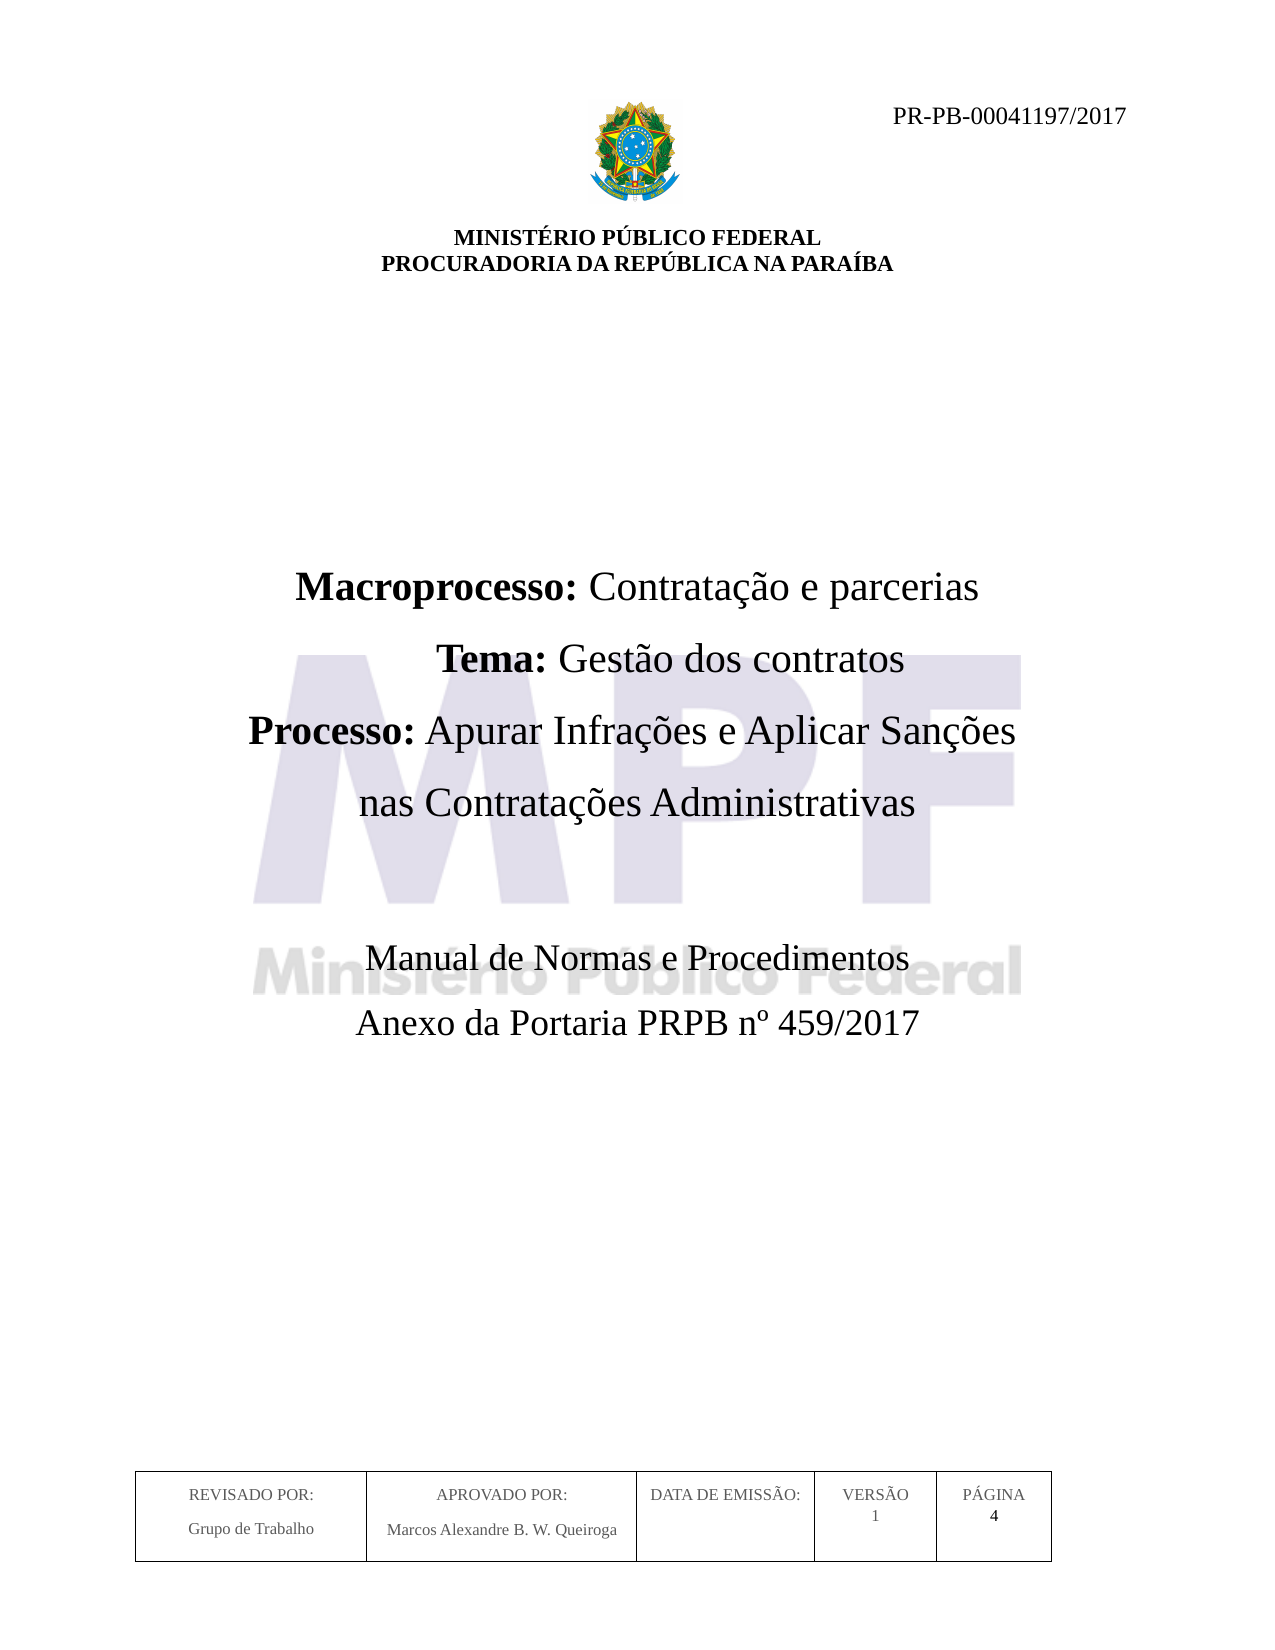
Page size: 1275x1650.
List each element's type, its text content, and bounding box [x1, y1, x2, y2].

picture [253, 979, 1022, 995]
picture [253, 682, 1022, 706]
text Manual de Normas e Procedimentos [148, 936, 1127, 979]
text nas Contratações Administrativas [148, 777, 1127, 825]
text Processo: Apurar Infrações e Aplicar Sanções [148, 706, 1127, 753]
picture [253, 825, 1022, 936]
text Tema: Gestão dos contratos [214, 634, 1127, 682]
picture [587, 99, 683, 204]
text Anexo da Portaria PRPB nº 459/2017 [148, 1000, 1127, 1043]
picture [253, 753, 1022, 777]
text Macroprocesso: Contratação e parcerias [148, 562, 1127, 610]
